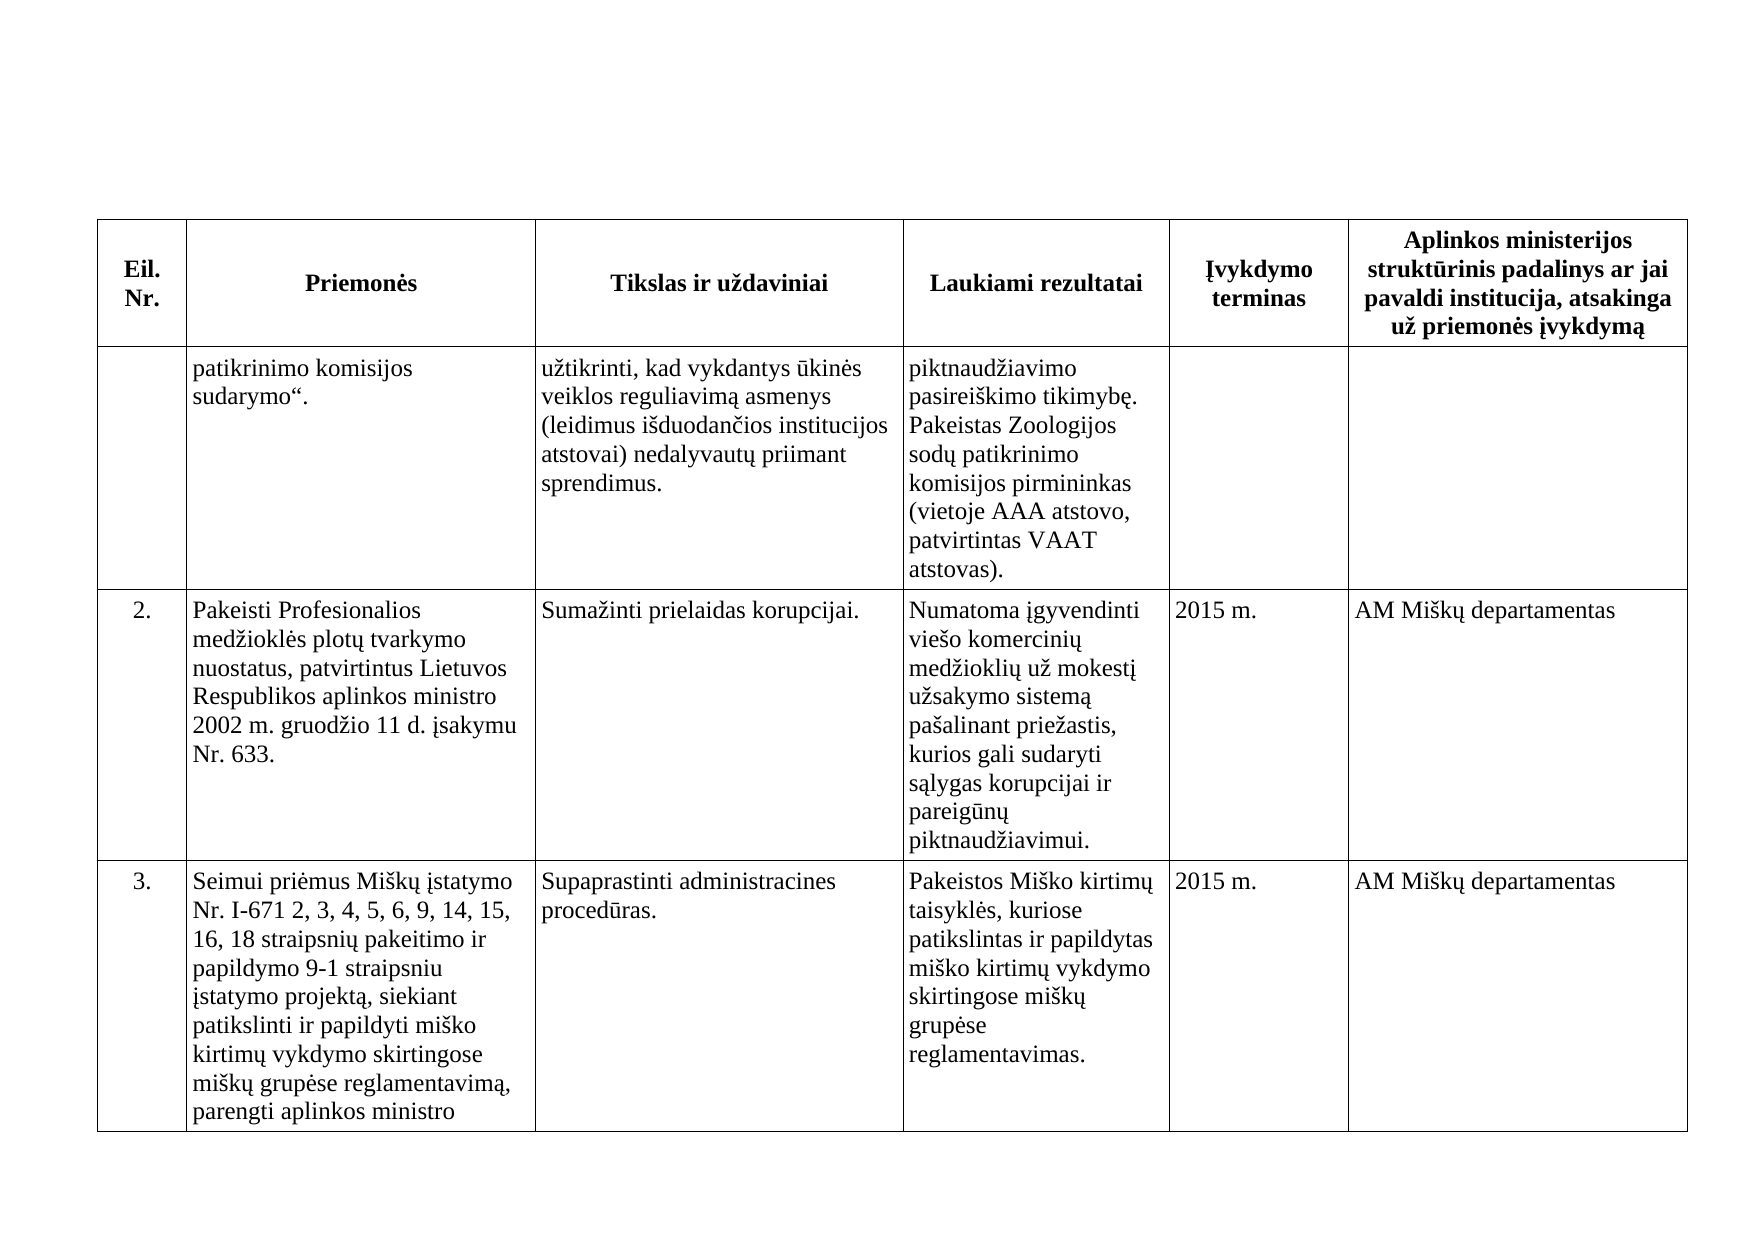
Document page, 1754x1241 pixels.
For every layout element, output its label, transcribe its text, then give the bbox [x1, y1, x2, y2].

table_cell 3. [98, 861, 186, 1131]
table_cell [1688, 346, 1693, 588]
table_cell Pakeistos Miško kirtimų taisyklės, kuriose patikslintas ir papildytas miško kirtimų vykdymo skirtingose miškų grupėse reglamentavimas. [904, 861, 1169, 1131]
table_header Laukiami rezultatai [904, 220, 1169, 346]
table_cell Sumažinti prielaidas korupcijai. [536, 590, 903, 860]
table_cell AM Miškų departamentas [1349, 590, 1687, 860]
table_cell 2015 m. [1170, 861, 1348, 1131]
table_cell piktnaudžiavimo pasireiškimo tikimybę. Pakeistas Zoologijos sodų patikrinimo komisijos pirmininkas (vietoje AAA atstovo, patvirtintas VAAT atstovas). [904, 347, 1169, 588]
table_cell [98, 347, 186, 588]
table_cell [1170, 347, 1348, 588]
table_cell patikrinimo komisijos sudarymo“. [187, 347, 535, 588]
table_header Tikslas ir uždaviniai [536, 220, 903, 346]
table_cell 2015 m. [1170, 590, 1348, 860]
table_cell Seimui priėmus Miškų įstatymo Nr. I-671 2, 3, 4, 5, 6, 9, 14, 15, 16, 18 straipsnių pakeitimo ir papildymo 9-1 straipsniu įstatymo projektą, siekiant patikslinti ir papildyti miško kirtimų vykdymo skirtingose miškų grupėse reglamentavimą, parengti aplinkos ministro [187, 861, 535, 1131]
table_header Aplinkos ministerijos struktūrinis padalinys ar jai pavaldi institucija, atsakinga už priemonės įvykdymą [1349, 220, 1687, 346]
table_cell [1349, 347, 1687, 588]
table_header Eil. Nr. [98, 220, 186, 346]
table_cell [1688, 860, 1693, 1131]
table_cell 2. [98, 590, 186, 860]
table_cell Pakeisti Profesionalios medžioklės plotų tvarkymo nuostatus, patvirtintus Lietuvos Respublikos aplinkos ministro 2002 m. gruodžio 11 d. įsakymu Nr. 633. [187, 590, 535, 860]
table_header Priemonės [187, 220, 535, 346]
table_cell užtikrinti, kad vykdantys ūkinės veiklos reguliavimą asmenys (leidimus išduodančios institucijos atstovai) nedalyvautų priimant sprendimus. [536, 347, 903, 588]
table_cell AM Miškų departamentas [1349, 861, 1687, 1131]
table_cell Numatoma įgyvendinti viešo komercinių medžioklių už mokestį užsakymo sistemą pašalinant priežastis, kurios gali sudaryti sąlygas korupcijai ir pareigūnų piktnaudžiavimui. [904, 590, 1169, 860]
table_header [1688, 219, 1693, 346]
table_cell [1688, 589, 1693, 860]
table_header Įvykdymo terminas [1170, 220, 1348, 346]
table_cell Supaprastinti administracines procedūras. [536, 861, 903, 1131]
